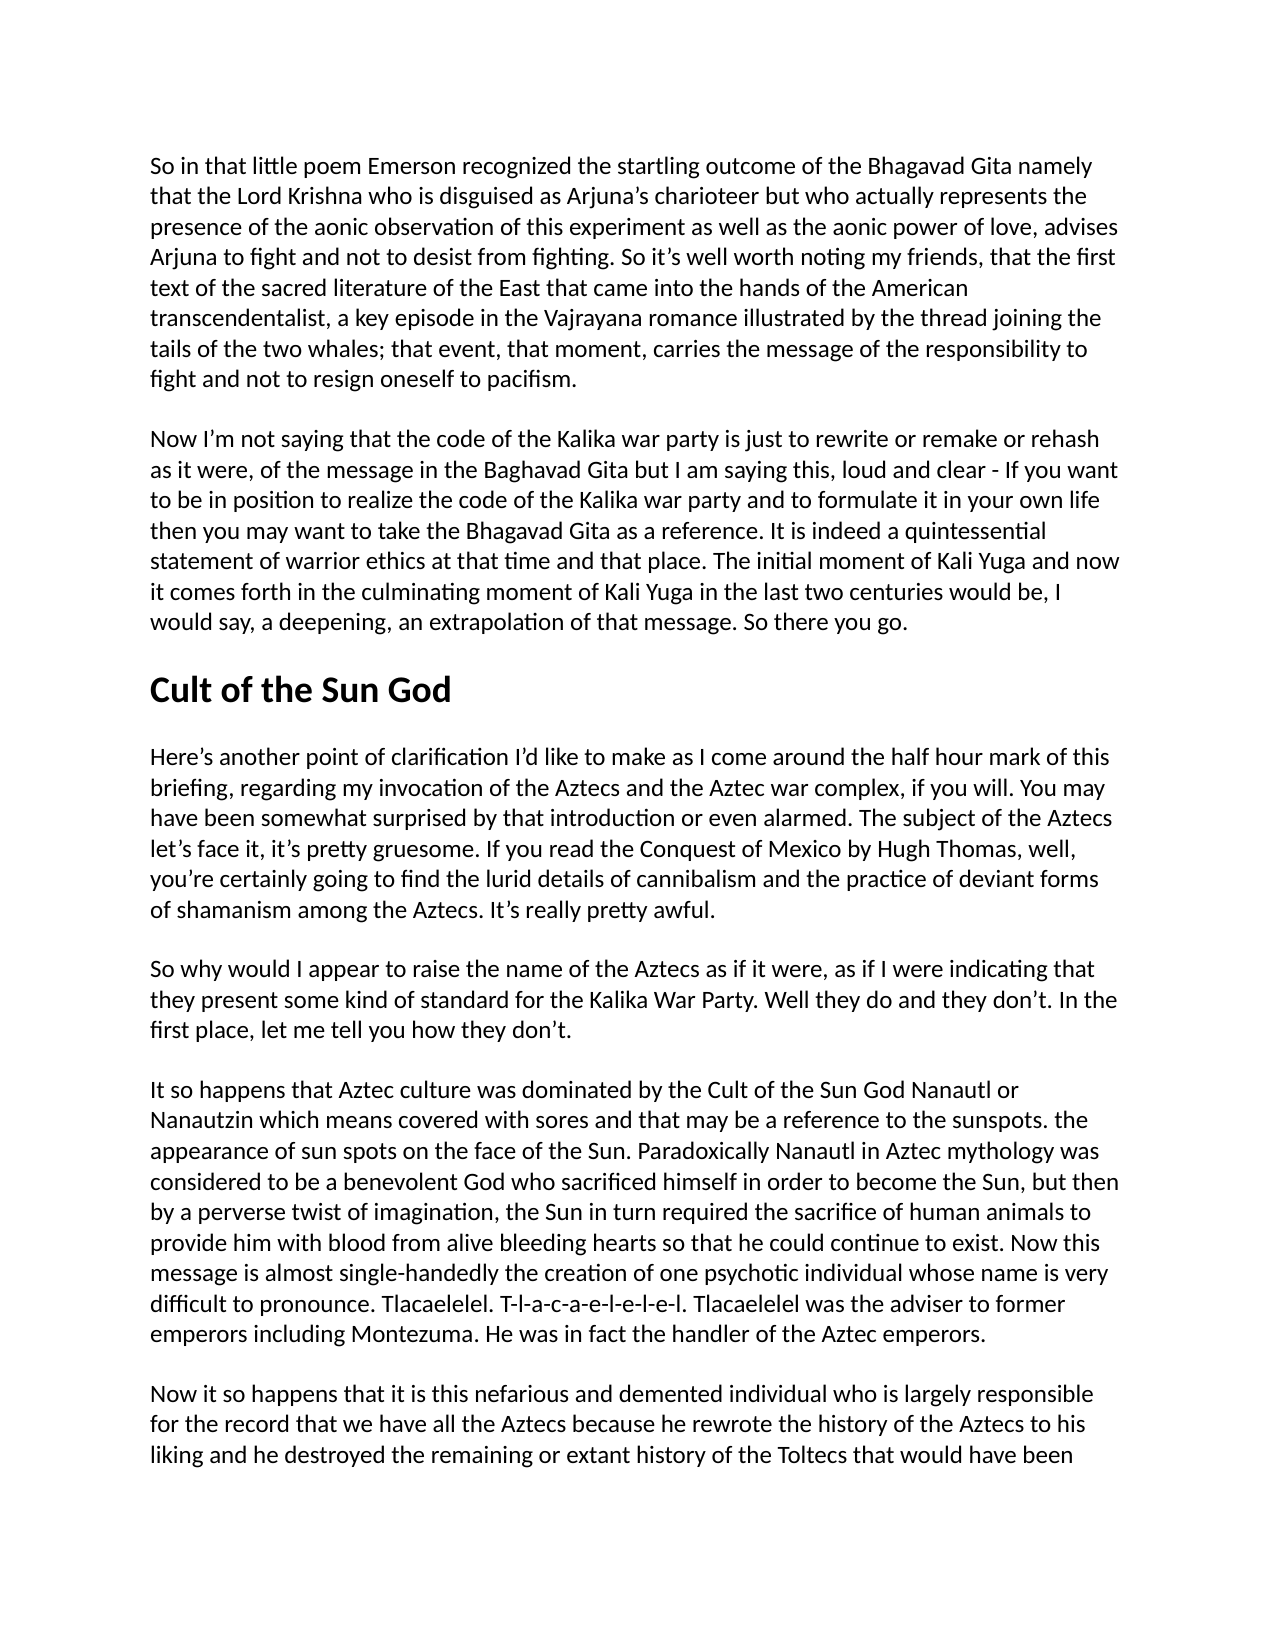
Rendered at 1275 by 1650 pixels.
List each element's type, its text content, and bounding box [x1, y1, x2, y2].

text So in that little poem Emerson recognized the startling outcome of the Bhagavad Gita namely that the Lord Krishna who is disguised as Arjuna’s charioteer but who actually represents the presence of the aonic observation of this experiment as well as the aonic power of love, advises Arjuna to fight and not to desist from fighting. So it’s well worth noting my friends, that the first text of the sacred literature of the East that came into the hands of the American transcendentalist, a key episode in the Vajrayana romance illustrated by the thread joining the tails of the two whales; that event, that moment, carries the message of the responsibility to fight and not to resign oneself to pacifism. [150, 150, 1125, 394]
text Here’s another point of clarification I’d like to make as I come around the half hour mark of this briefing, regarding my invocation of the Aztecs and the Aztec war complex, if you will. You may have been somewhat surprised by that introduction or even alarmed. The subject of the Aztecs let’s face it, it’s pretty gruesome. If you read the Conquest of Mexico by Hugh Thomas, well, you’re certainly going to find the lurid details of cannibalism and the practice of deviant forms of shamanism among the Aztecs. It’s really pretty awful. [150, 741, 1125, 924]
subtitle Cult of the Sun God [150, 666, 1125, 712]
text So why would I appear to raise the name of the Aztecs as if it were, as if I were indicating that they present some kind of standard for the Kalika War Party. Well they do and they don’t. In the first place, let me tell you how they don’t. [150, 953, 1125, 1045]
text Now I’m not saying that the code of the Kalika war party is just to rewrite or remake or rehash as it were, of the message in the Baghavad Gita but I am saying this, loud and clear - If you want to be in position to realize the code of the Kalika war party and to formulate it in your own life then you may want to take the Bhagavad Gita as a reference. It is indeed a quintessential statement of warrior ethics at that time and that place. The initial moment of Kali Yuga and now it comes forth in the culminating moment of Kali Yuga in the last two centuries would be, I would say, a deepening, an extrapolation of that message. So there you go. [150, 423, 1125, 637]
text It so happens that Aztec culture was dominated by the Cult of the Sun God Nanautl or Nanautzin which means covered with sores and that may be a reference to the sunspots. the appearance of sun spots on the face of the Sun. Paradoxically Nanautl in Aztec mythology was considered to be a benevolent God who sacrificed himself in order to become the Sun, but then by a perverse twist of imagination, the Sun in turn required the sacrifice of human animals to provide him with blood from alive bleeding hearts so that he could continue to exist. Now this message is almost single-handedly the creation of one psychotic individual whose name is very difficult to pronounce. Tlacaelelel. T-l-a-c-a-e-l-e-l-e-l. Tlacaelelel was the adviser to former emperors including Montezuma. He was in fact the handler of the Aztec emperors. [150, 1074, 1125, 1349]
text Now it so happens that it is this nefarious and demented individual who is largely responsible for the record that we have all the Aztecs because he rewrote the history of the Aztecs to his liking and he destroyed the remaining or extant history of the Toltecs that would have been [150, 1378, 1125, 1469]
